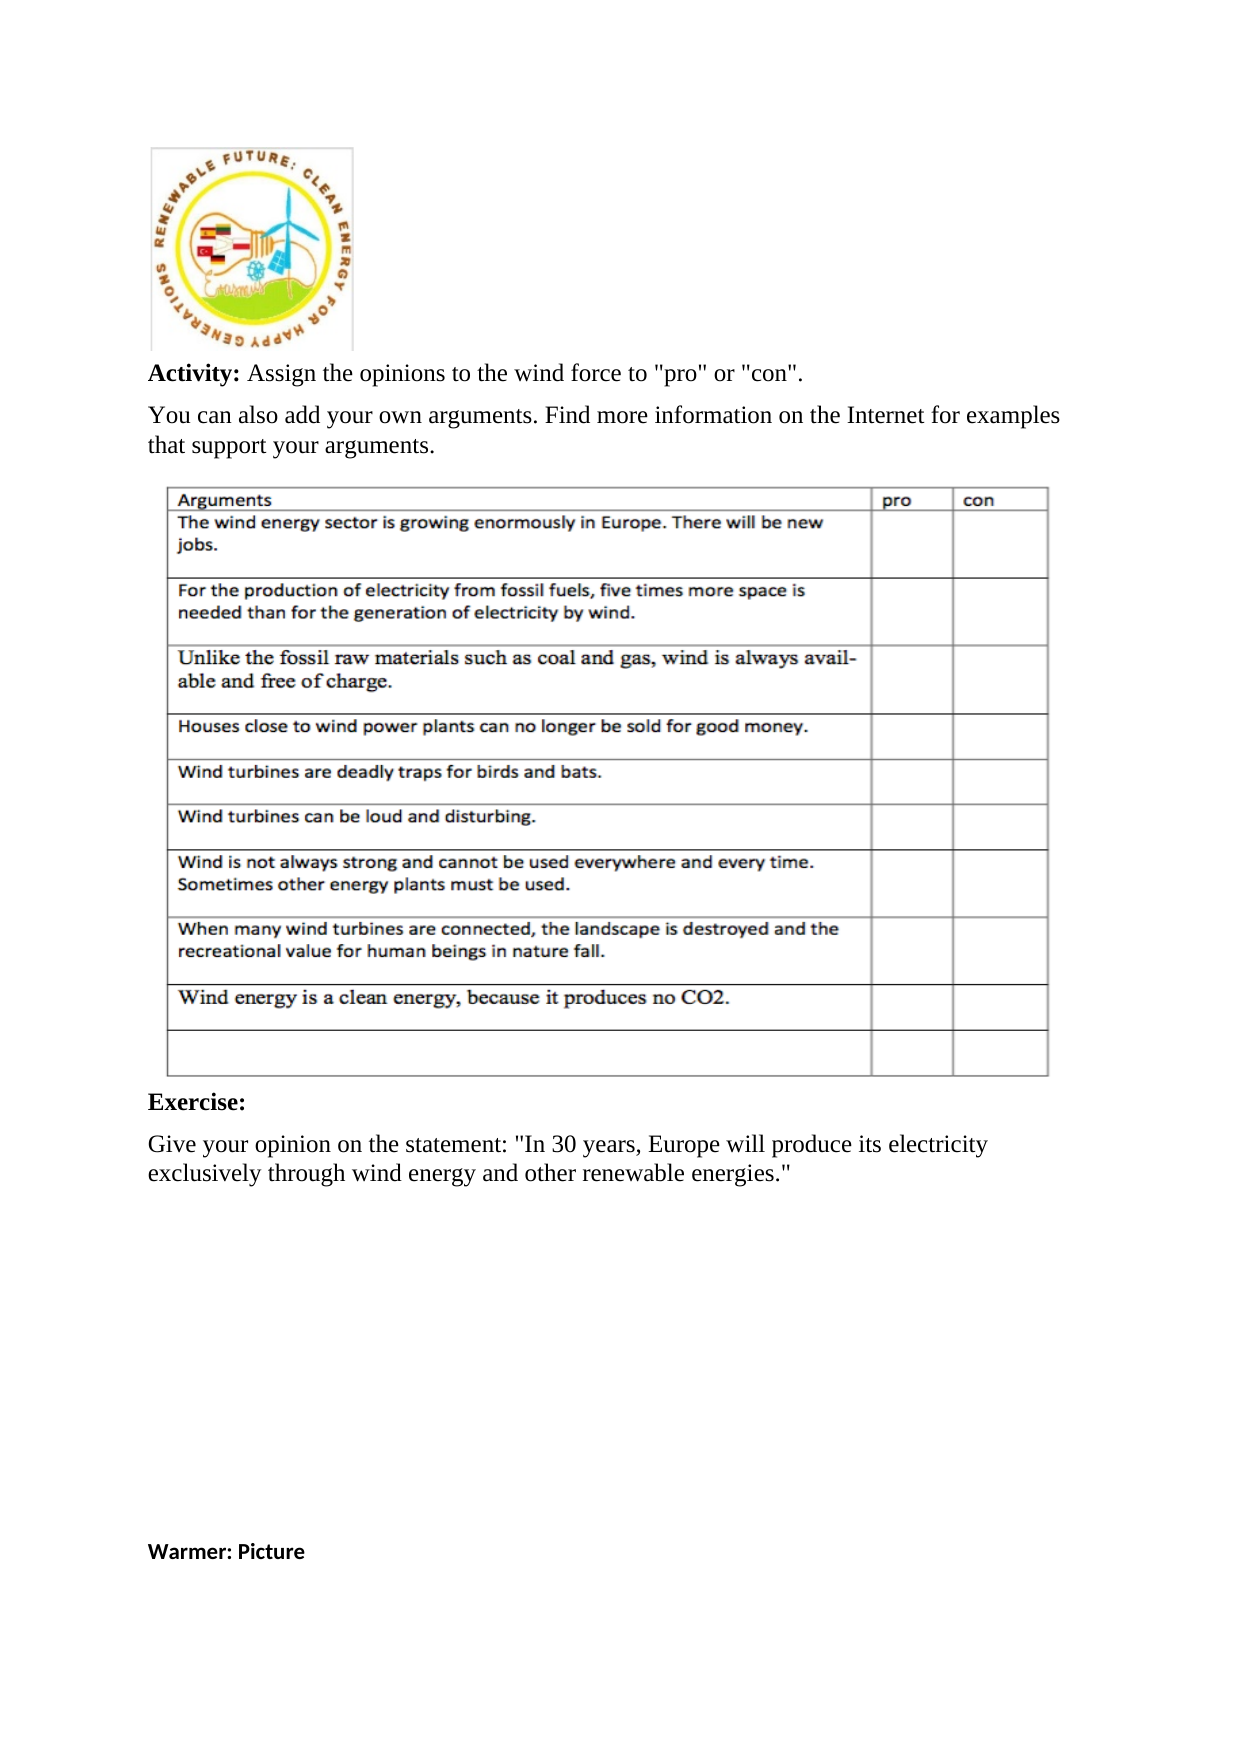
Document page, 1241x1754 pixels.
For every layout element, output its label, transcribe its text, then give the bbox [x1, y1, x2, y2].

picture [150, 147, 354, 351]
picture [163, 478, 1061, 1086]
text You can also add your own arguments. Find more information on the Internet for examples that support your arguments. [148, 400, 1093, 458]
text Exercise: [148, 472, 1093, 1116]
text Warmer: Picture [148, 1537, 1093, 1565]
text Activity: Assign the opinions to the wind force to "pro" or "con". [148, 358, 1093, 387]
text Give your opinion on the statement: "In 30 years, Europe will produce its electricity exclusively through wind energy and other renewable energies." [148, 1129, 1093, 1187]
